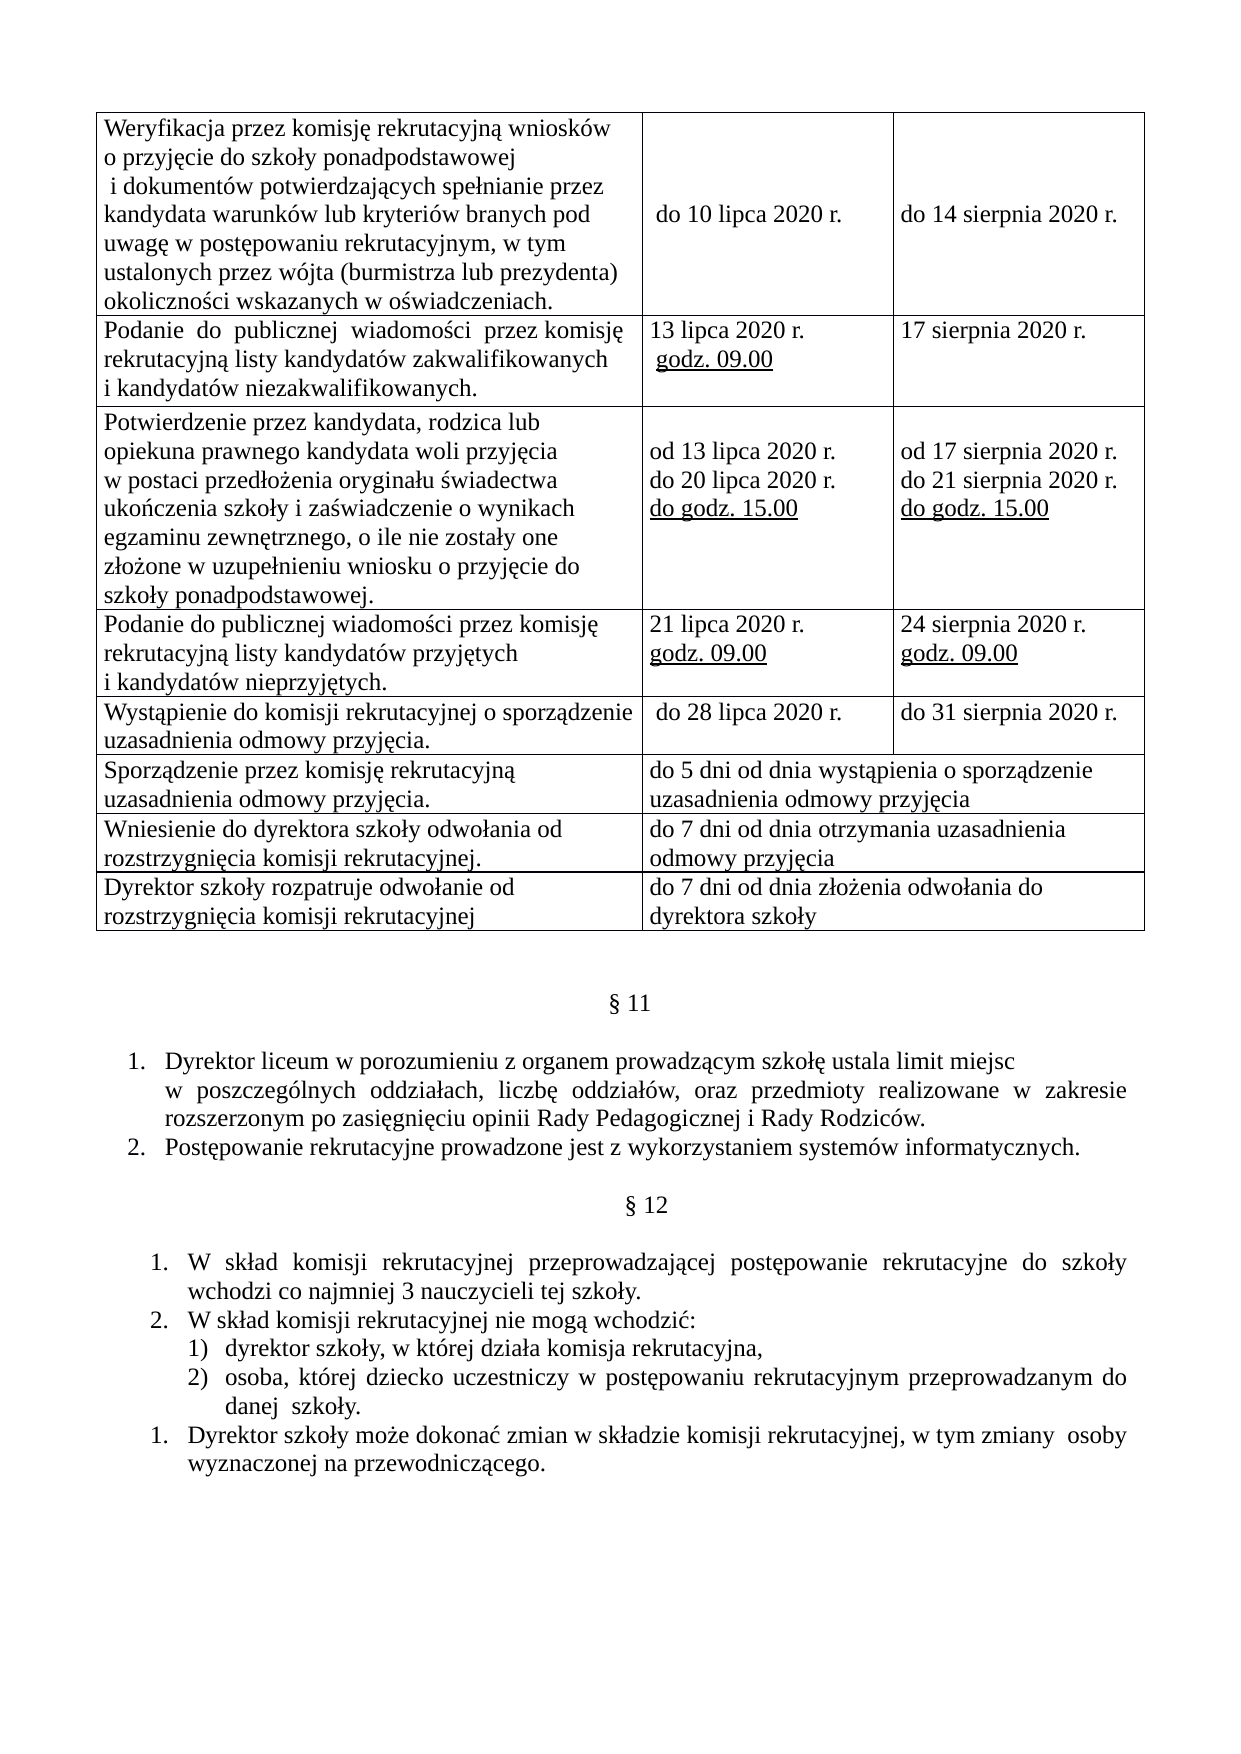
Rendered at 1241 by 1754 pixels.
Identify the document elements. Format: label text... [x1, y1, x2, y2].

text w poszczególnych oddziałach, liczbę oddziałów, oraz przedmioty realizowane w zakresie rozszerzonym po zasięgnięciu opinii Rady Pedagogicznej i Rady Rodziców. [164, 1075, 1128, 1132]
table_cell do 31 sierpnia 2020 r. [894, 697, 1144, 754]
table_cell do 28 lipca 2020 r. [643, 697, 893, 754]
table_cell Wniesienie do dyrektora szkoły odwołania od rozstrzygnięcia komisji rekrutacyjnej. [97, 814, 642, 871]
list W skład komisji rekrutacyjnej nie mogą wchodzić: [150, 1305, 1128, 1333]
list § 12 [164, 1190, 1128, 1218]
table_cell Wystąpienie do komisji rekrutacyjnej o sporządzenie uzasadnienia odmowy przyjęcia. [97, 697, 642, 754]
list osoba, której dziecko uczestniczy w postępowaniu rekrutacyjnym przeprowadzanym do danej szkoły. [187, 1362, 1128, 1420]
table_cell do 7 dni od dnia złożenia odwołania do dyrektora szkoły [643, 873, 1144, 930]
table_cell Sporządzenie przez komisję rekrutacyjną uzasadnienia odmowy przyjęcia. [97, 755, 642, 813]
table_cell 21 lipca 2020 r. godz. 09.00 [643, 610, 893, 696]
table_cell 24 sierpnia 2020 r. godz. 09.00 [894, 610, 1144, 696]
table_cell Podanie do publicznej wiadomości przez komisję rekrutacyjną listy kandydatów przyjętych i kandydatów nieprzyjętych. [97, 610, 642, 696]
text § 11 [112, 988, 1128, 1017]
list W skład komisji rekrutacyjnej przeprowadzającej postępowanie rekrutacyjne do szkoły wchodzi co najmniej 3 nauczycieli tej szkoły. [150, 1247, 1128, 1305]
table_cell do 10 lipca 2020 r. [643, 113, 893, 314]
table_cell od 17 sierpnia 2020 r. do 21 sierpnia 2020 r. do godz. 15.00 [894, 407, 1144, 608]
list Dyrektor liceum w porozumieniu z organem prowadzącym szkołę ustala limit miejsc [127, 1046, 1128, 1075]
table_cell 17 sierpnia 2020 r. [894, 316, 1144, 406]
table_cell od 13 lipca 2020 r. do 20 lipca 2020 r. do godz. 15.00 [643, 407, 893, 608]
table_cell do 5 dni od dnia wystąpienia o sporządzenie uzasadnienia odmowy przyjęcia [643, 755, 1144, 813]
list Dyrektor szkoły może dokonać zmian w składzie komisji rekrutacyjnej, w tym zmiany osoby wyznaczonej na przewodniczącego. [150, 1420, 1128, 1477]
list dyrektor szkoły, w której działa komisja rekrutacyjna, [187, 1333, 1128, 1362]
table_cell Dyrektor szkoły rozpatruje odwołanie od rozstrzygnięcia komisji rekrutacyjnej [97, 873, 642, 930]
table_cell Weryfikacja przez komisję rekrutacyjną wniosków o przyjęcie do szkoły ponadpodstawowej i dokumentów potwierdzających spełnianie przez kandydata warunków lub kryteriów branych pod uwagę w postępowaniu rekrutacyjnym, w tym ustalonych przez wójta (burmistrza lub prezydenta) okoliczności wskazanych w oświadczeniach. [97, 113, 642, 314]
table_cell 13 lipca 2020 r. godz. 09.00 [643, 316, 893, 406]
table_cell do 7 dni od dnia otrzymania uzasadnienia odmowy przyjęcia [643, 814, 1144, 871]
table_cell Potwierdzenie przez kandydata, rodzica lub opiekuna prawnego kandydata woli przyjęcia w postaci przedłożenia oryginału świadectwa ukończenia szkoły i zaświadczenie o wynikach egzaminu zewnętrznego, o ile nie zostały one złożone w uzupełnieniu wniosku o przyjęcie do szkoły ponadpodstawowej. [97, 407, 642, 608]
list Postępowanie rekrutacyjne prowadzone jest z wykorzystaniem systemów informatycznych. [127, 1132, 1128, 1161]
table_cell do 14 sierpnia 2020 r. [894, 113, 1144, 314]
table_cell Podanie do publicznej wiadomości przez komisję rekrutacyjną listy kandydatów zakwalifikowanych i kandydatów niezakwalifikowanych. [97, 316, 642, 406]
